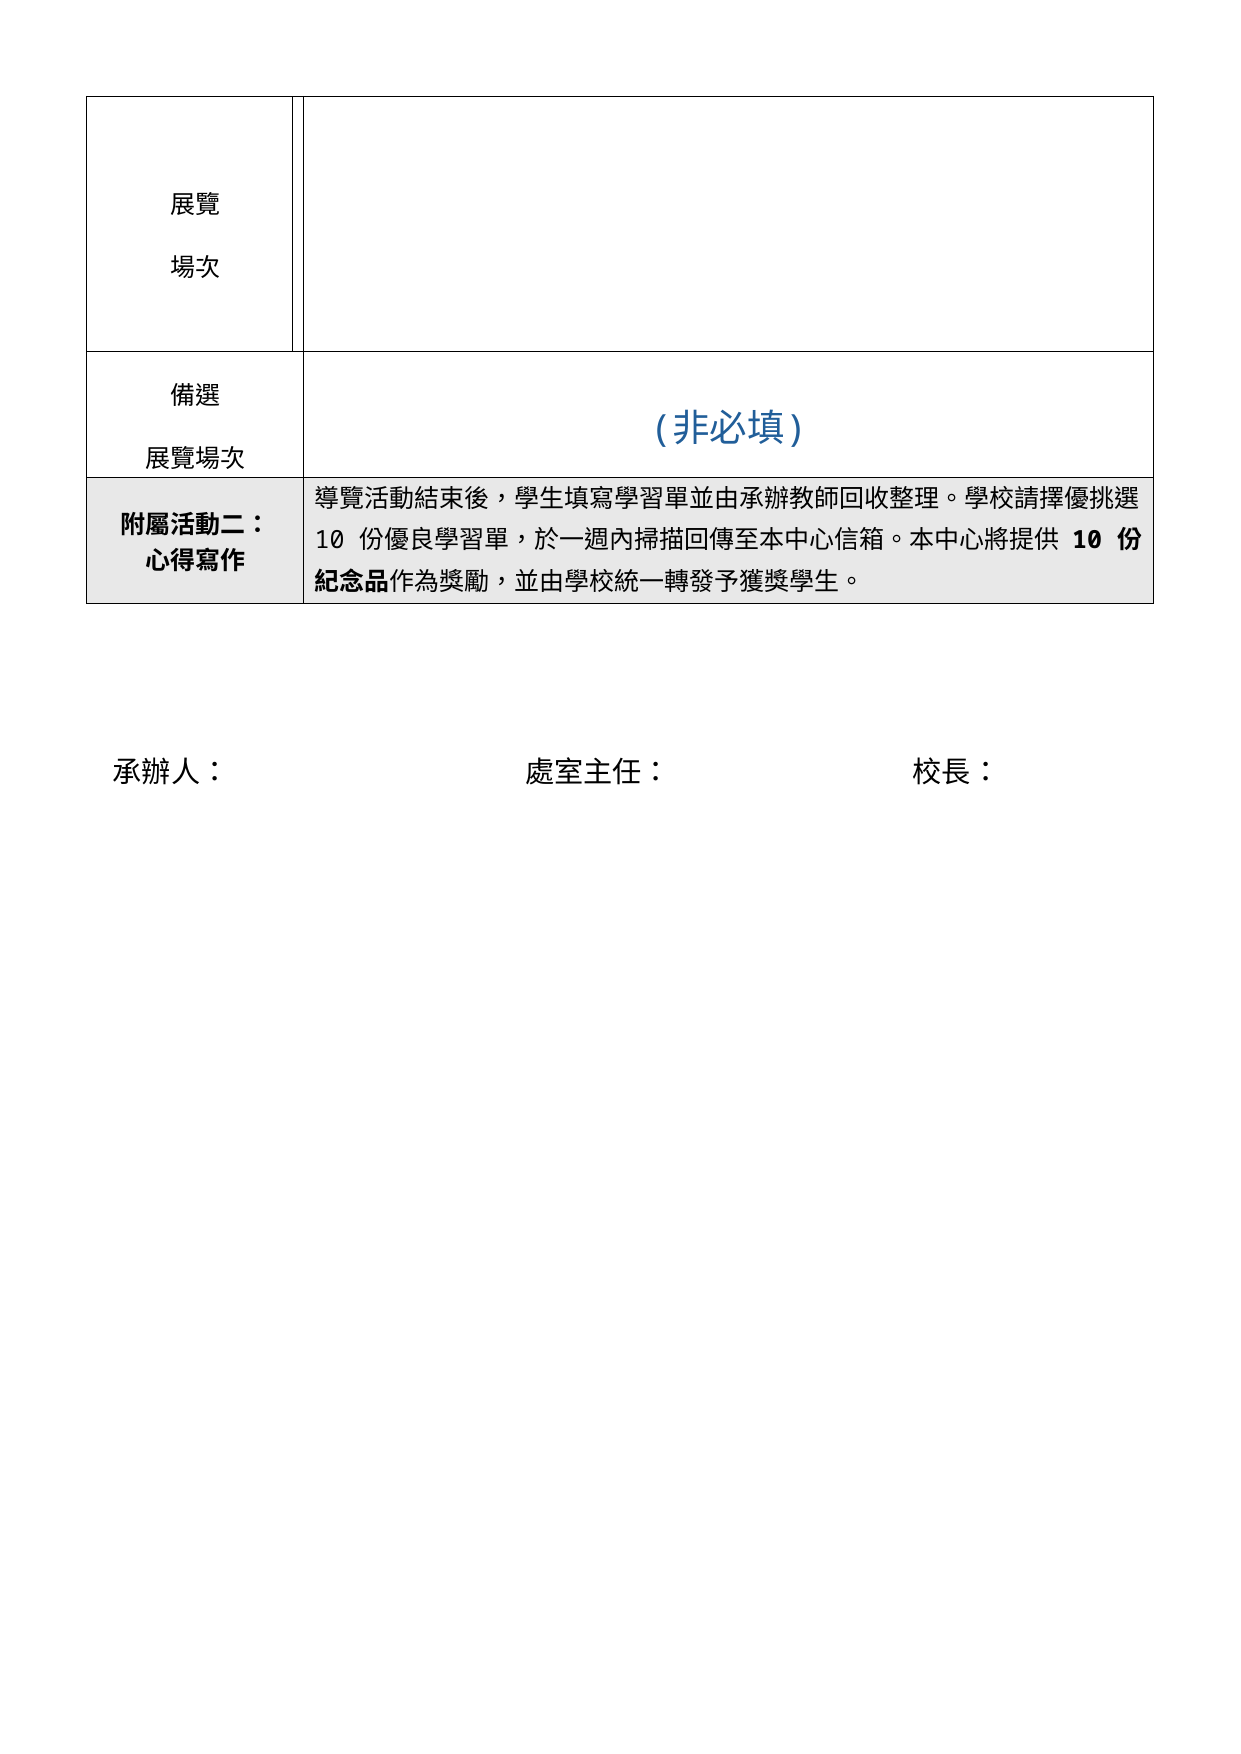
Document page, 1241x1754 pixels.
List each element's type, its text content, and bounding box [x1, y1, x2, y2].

table_cell 展覽場次 [87, 97, 292, 351]
table_cell 導覽活動結束後，學生填寫學習單並由承辦教師回收整理。學校請擇優挑選 10 份優良學習單，於一週內掃描回傳至本中心信箱。本中心將提供 10 份紀念品作為獎勵，並由學校統一轉發予獲獎學生。 [304, 478, 1153, 603]
table_cell [304, 97, 1153, 351]
table_cell [293, 97, 303, 351]
text 承辦人： 處室主任： 校長： [75, 729, 1165, 791]
table_cell 附屬活動二： 心得寫作 [87, 478, 303, 603]
table_cell 備選 展覽場次 [87, 352, 303, 477]
table_cell (非必填) [304, 352, 1153, 477]
